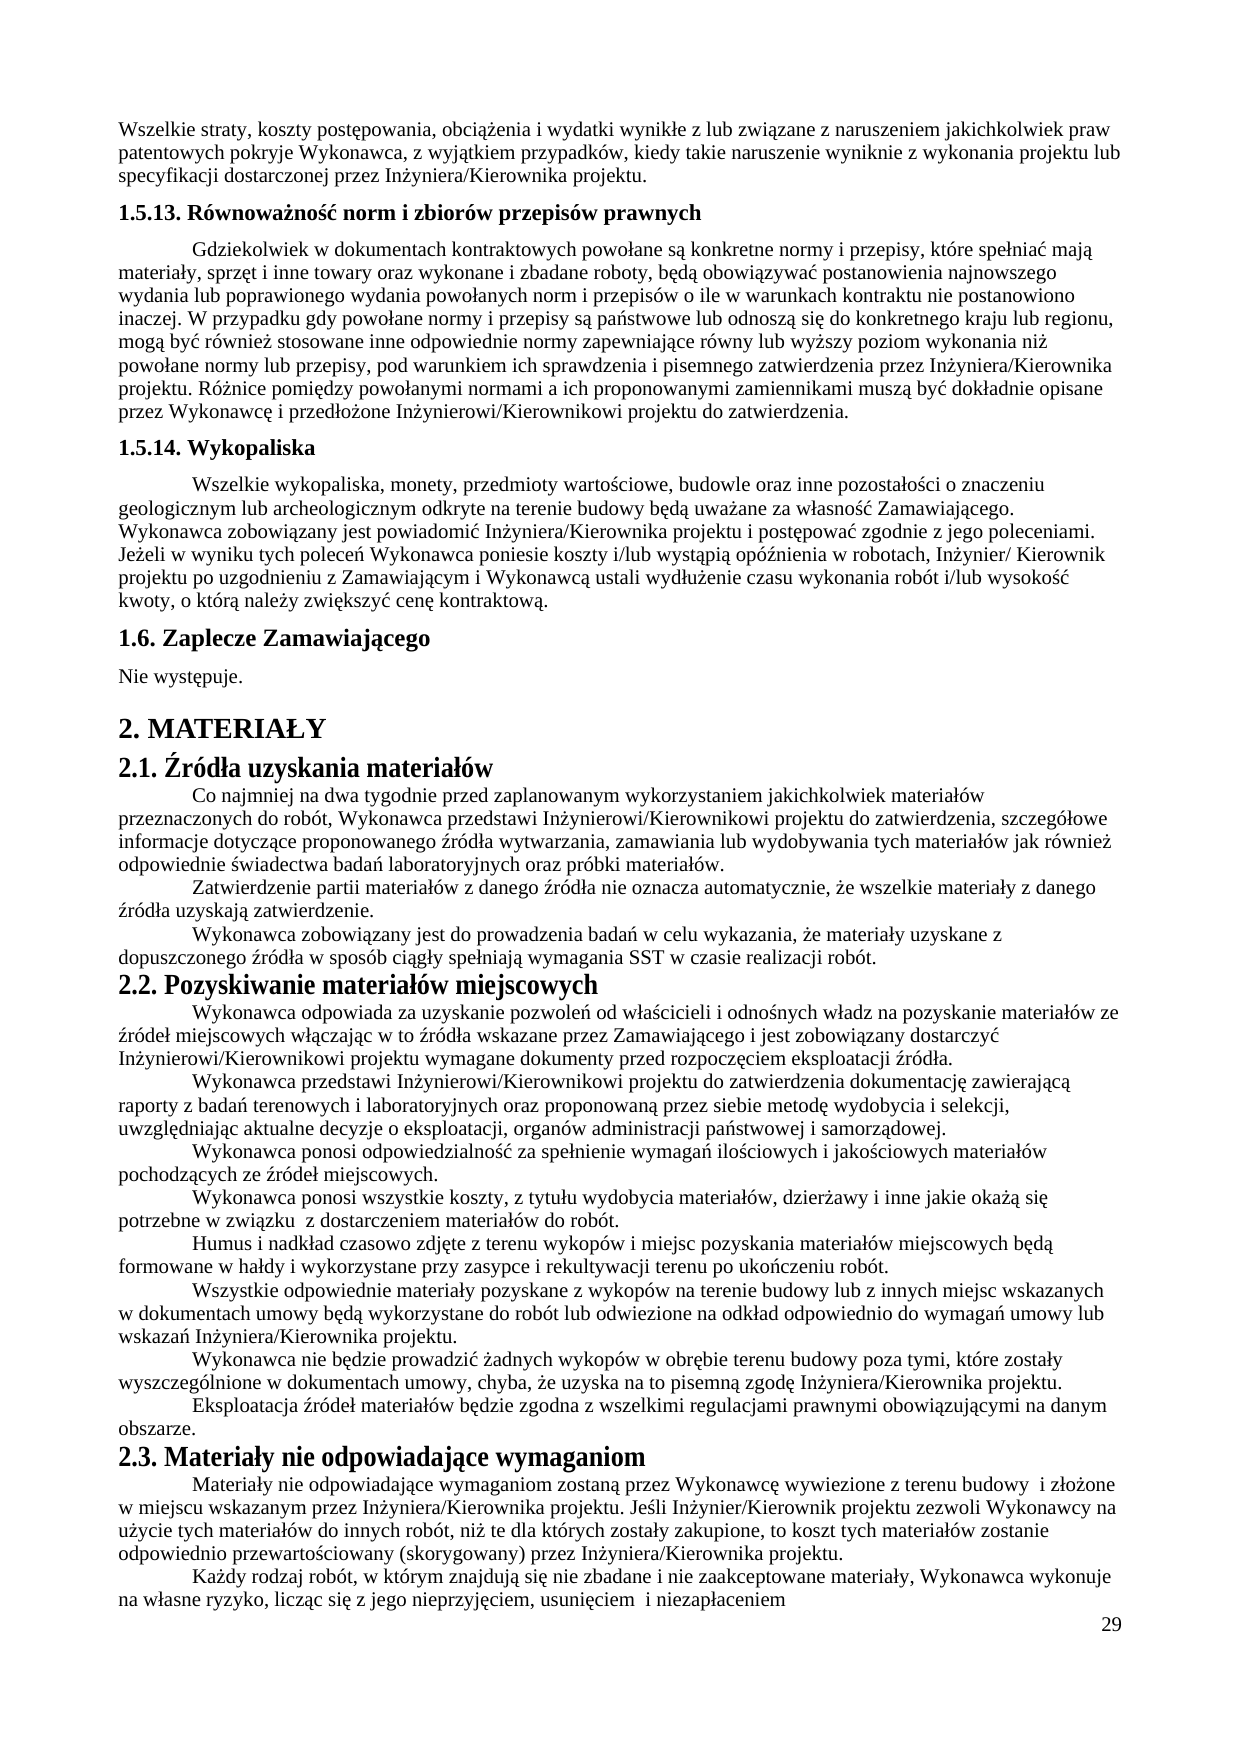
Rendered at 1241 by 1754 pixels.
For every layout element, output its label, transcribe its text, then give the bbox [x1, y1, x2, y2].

subtitle 2.2. Pozyskiwanie materiałów miejscowych [118, 969, 1122, 1001]
text Wszelkie straty, koszty postępowania, obciążenia i wydatki wynikłe z lub związane z naruszeniem jakichkolwiek praw patentowych pokryje Wykonawca, z wyjątkiem przypadków, kiedy takie naruszenie wyniknie z wykonania projektu lub specyfikacji dostarczonej przez Inżyniera/Kierownika projektu. [118, 118, 1122, 187]
text 1.5.13. Równoważność norm i zbiorów przepisów prawnych [118, 200, 1122, 225]
text Wykonawca nie będzie prowadzić żadnych wykopów w obrębie terenu budowy poza tymi, które zostały wyszczególnione w dokumentach umowy, chyba, że uzyska na to pisemną zgodę Inżyniera/Kierownika projektu. [118, 1348, 1122, 1394]
text Wszelkie wykopaliska, monety, przedmioty wartościowe, budowle oraz inne pozostałości o znaczeniu geologicznym lub archeologicznym odkryte na terenie budowy będą uważane za własność Zamawiającego. Wykonawca zobowiązany jest powiadomić Inżyniera/Kierownika projektu i postępować zgodnie z jego poleceniami. Jeżeli w wyniku tych poleceń Wykonawca poniesie koszty i/lub wystąpią opóźnienia w robotach, Inżynier/ Kierownik projektu po uzgodnieniu z Zamawiającym i Wykonawcą ustali wydłużenie czasu wykonania robót i/lub wysokość kwoty, o którą należy zwiększyć cenę kontraktową. [118, 473, 1122, 612]
subtitle 2.1. Źródła uzyskania materiałów [118, 751, 1122, 784]
text Materiały nie odpowiadające wymaganiom zostaną przez Wykonawcę wywiezione z terenu budowy i złożone w miejscu wskazanym przez Inżyniera/Kierownika projektu. Jeśli Inżynier/Kierownik projektu zezwoli Wykonawcy na użycie tych materiałów do innych robót, niż te dla których zostały zakupione, to koszt tych materiałów zostanie odpowiednio przewartościowany (skorygowany) przez Inżyniera/Kierownika projektu. [118, 1473, 1122, 1565]
text Zatwierdzenie partii materiałów z danego źródła nie oznacza automatycznie, że wszelkie materiały z danego źródła uzyskają zatwierdzenie. [118, 876, 1122, 922]
subtitle 2.3. Materiały nie odpowiadające wymaganiom [118, 1440, 1122, 1473]
text Wszystkie odpowiednie materiały pozyskane z wykopów na terenie budowy lub z innych miejsc wskazanych w dokumentach umowy będą wykorzystane do robót lub odwiezione na odkład odpowiednio do wymagań umowy lub wskazań Inżyniera/Kierownika projektu. [118, 1278, 1122, 1348]
text Gdziekolwiek w dokumentach kontraktowych powołane są konkretne normy i przepisy, które spełniać mają materiały, sprzęt i inne towary oraz wykonane i zbadane roboty, będą obowiązywać postanowienia najnowszego wydania lub poprawionego wydania powołanych norm i przepisów o ile w warunkach kontraktu nie postanowiono inaczej. W przypadku gdy powołane normy i przepisy są państwowe lub odnoszą się do konkretnego kraju lub regionu, mogą być również stosowane inne odpowiednie normy zapewniające równy lub wyższy poziom wykonania niż powołane normy lub przepisy, pod warunkiem ich sprawdzenia i pisemnego zatwierdzenia przez Inżyniera/Kierownika projektu. Różnice pomiędzy powołanymi normami a ich proponowanymi zamiennikami muszą być dokładnie opisane przez Wykonawcę i przedłożone Inżynierowi/Kierownikowi projektu do zatwierdzenia. [118, 238, 1122, 423]
text 1.6. Zaplecze Zamawiającego [118, 624, 1122, 652]
text Wykonawca zobowiązany jest do prowadzenia badań w celu wykazania, że materiały uzyskane z dopuszczonego źródła w sposób ciągły spełniają wymagania SST w czasie realizacji robót. [118, 922, 1122, 969]
text Wykonawca ponosi odpowiedzialność za spełnienie wymagań ilościowych i jakościowych materiałów pochodzących ze źródeł miejscowych. [118, 1140, 1122, 1186]
text Wykonawca ponosi wszystkie koszty, z tytułu wydobycia materiałów, dzierżawy i inne jakie okażą się potrzebne w związku z dostarczeniem materiałów do robót. [118, 1186, 1122, 1232]
text Wykonawca odpowiada za uzyskanie pozwoleń od właścicieli i odnośnych władz na pozyskanie materiałów ze źródeł miejscowych włączając w to źródła wskazane przez Zamawiającego i jest zobowiązany dostarczyć Inżynierowi/Kierownikowi projektu wymagane dokumenty przed rozpoczęciem eksploatacji źródła. [118, 1001, 1122, 1070]
text Co najmniej na dwa tygodnie przed zaplanowanym wykorzystaniem jakichkolwiek materiałów przeznaczonych do robót, Wykonawca przedstawi Inżynierowi/Kierownikowi projektu do zatwierdzenia, szczegółowe informacje dotyczące proponowanego źródła wytwarzania, zamawiania lub wydobywania tych materiałów jak również odpowiednie świadectwa badań laboratoryjnych oraz próbki materiałów. [118, 784, 1122, 876]
text Humus i nadkład czasowo zdjęte z terenu wykopów i miejsc pozyskania materiałów miejscowych będą formowane w hałdy i wykorzystane przy zasypce i rekultywacji terenu po ukończeniu robót. [118, 1232, 1122, 1278]
text Nie występuje. [118, 665, 1122, 688]
subtitle 2. MATERIAŁY [118, 713, 1122, 745]
text Każdy rodzaj robót, w którym znajdują się nie zbadane i nie zaakceptowane materiały, Wykonawca wykonuje na własne ryzyko, licząc się z jego nieprzyjęciem, usunięciem i niezapłaceniem [118, 1565, 1122, 1611]
text Wykonawca przedstawi Inżynierowi/Kierownikowi projektu do zatwierdzenia dokumentację zawierającą raporty z badań terenowych i laboratoryjnych oraz proponowaną przez siebie metodę wydobycia i selekcji, uwzględniając aktualne decyzje o eksploatacji, organów administracji państwowej i samorządowej. [118, 1070, 1122, 1140]
text Eksploatacja źródeł materiałów będzie zgodna z wszelkimi regulacjami prawnymi obowiązującymi na danym obszarze. [118, 1394, 1122, 1440]
text 1.5.14. Wykopaliska [118, 435, 1122, 461]
